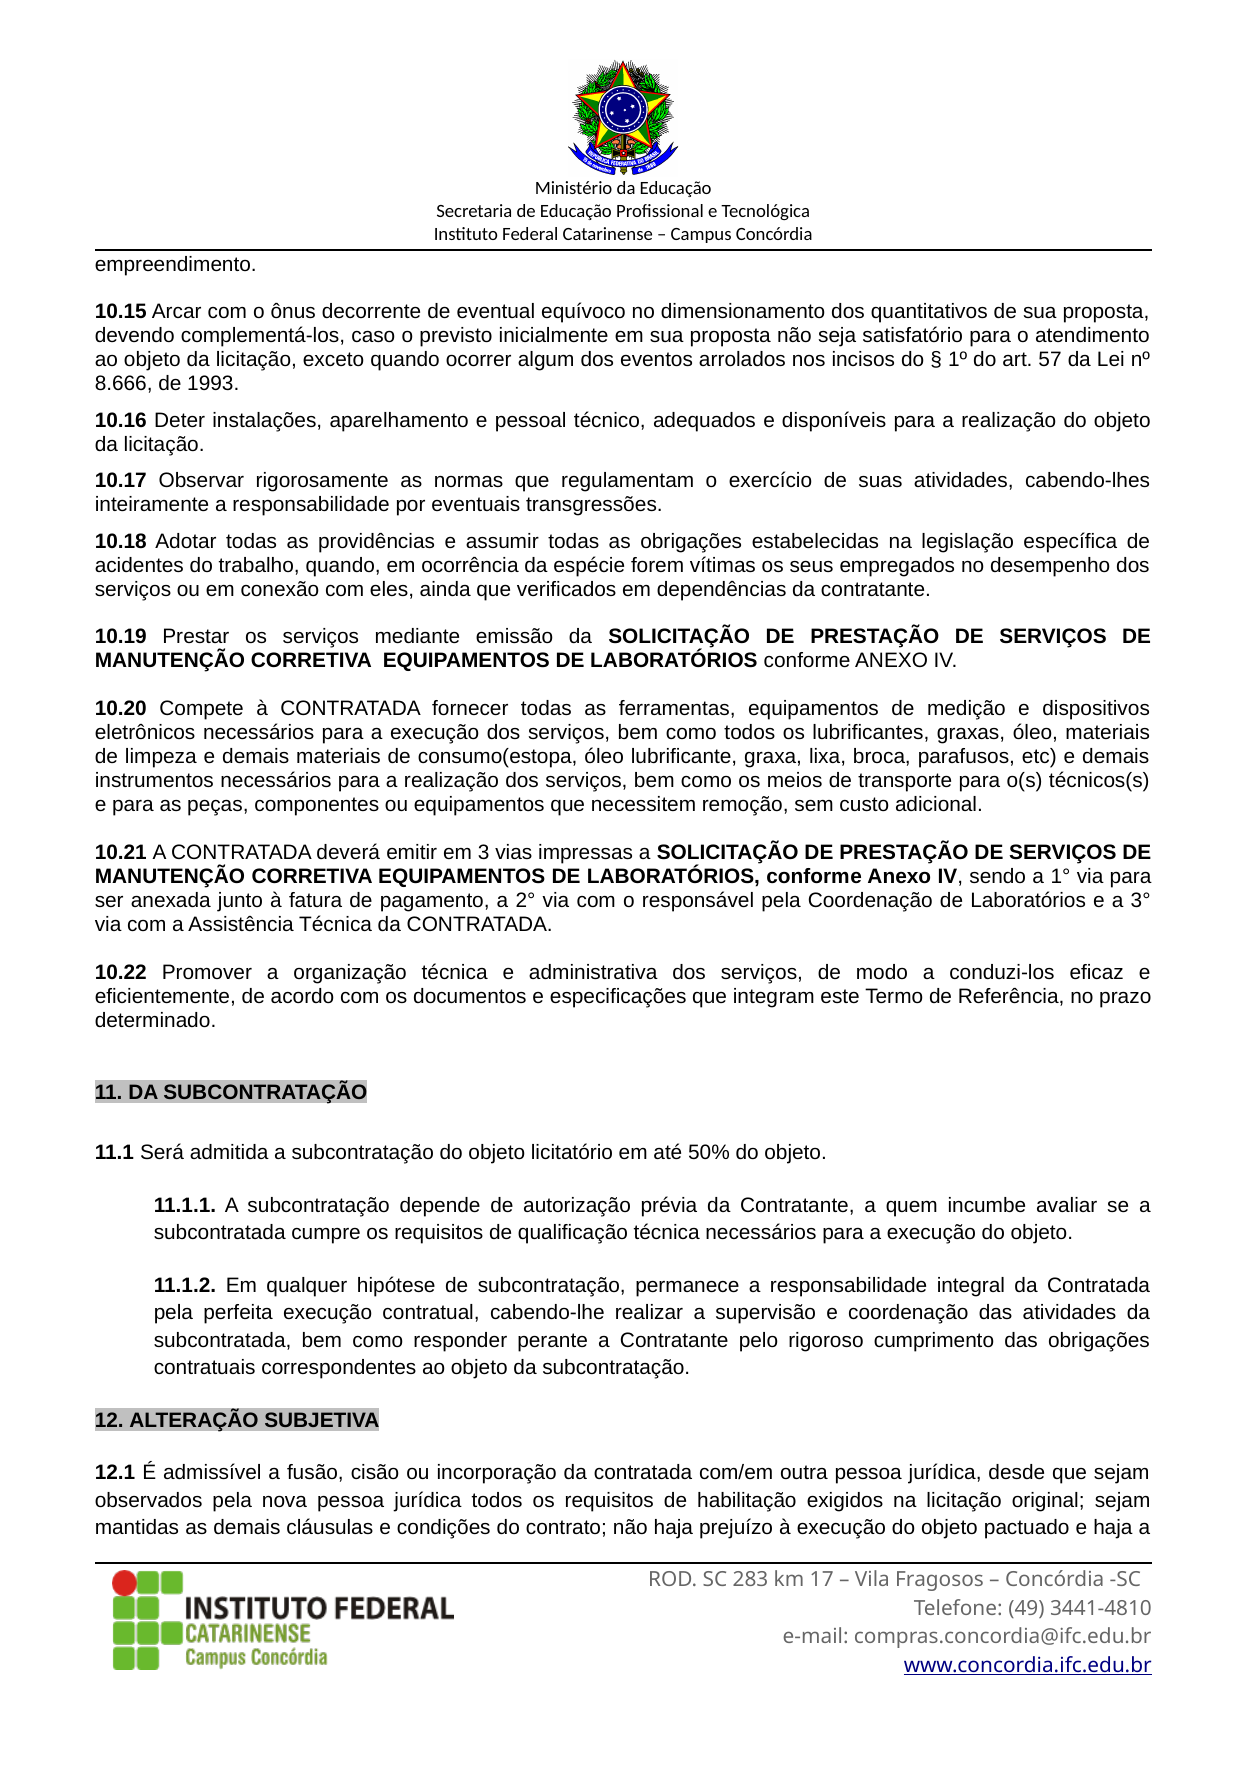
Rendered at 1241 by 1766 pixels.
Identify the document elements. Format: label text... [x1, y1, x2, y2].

text 11. DA SUBCONTRATAÇÃO [94, 1079, 1152, 1103]
text 10.16 Deter instalações, aparelhamento e pessoal técnico, adequados e disponíveis para a realização do objeto da licitação. [94, 408, 1152, 456]
text 10.18 Adotar todas as providências e assumir todas as obrigações estabelecidas na legislação específica de acidentes do trabalho, quando, em ocorrência da espécie forem vítimas os seus empregados no desempenho dos serviços ou em conexão com eles, ainda que verificados em dependências da contratante. [94, 528, 1152, 600]
text 10.15 Arcar com o ônus decorrente de eventual equívoco no dimensionamento dos quantitativos de sua proposta, devendo complementá-los, caso o previsto inicialmente em sua proposta não seja satisfatório para o atendimento ao objeto da licitação, exceto quando ocorrer algum dos eventos arrolados nos incisos do § 1º do art. 57 da Lei nº 8.666, de 1993. [94, 299, 1152, 395]
text 11.1.1. A subcontratação depende de autorização prévia da Contratante, a quem incumbe avaliar se a subcontratada cumpre os requisitos de qualificação técnica necessários para a execução do objeto. [153, 1192, 1152, 1244]
text empreendimento. [94, 251, 1152, 275]
text 12.1 É admissível a fusão, cisão ou incorporação da contratada com/em outra pessoa jurídica, desde que sejam observados pela nova pessoa jurídica todos os requisitos de habilitação exigidos na licitação original; sejam mantidas as demais cláusulas e condições do contrato; não haja prejuízo à execução do objeto pactuado e haja a [94, 1460, 1152, 1539]
text 10.17 Observar rigorosamente as normas que regulamentam o exercício de suas atividades, cabendo-lhes inteiramente a responsabilidade por eventuais transgressões. [94, 468, 1152, 516]
text 12. ALTERAÇÃO SUBJETIVA [94, 1407, 1152, 1431]
list 11.1.2. Em qualquer hipótese de subcontratação, permanece a responsabilidade integral da Contratada pela perfeita execução contratual, cabendo-lhe realizar a supervisão e coordenação das atividades da subcontratada, bem como responder perante a Contratante pelo rigoroso cumprimento das obrigações contratuais correspondentes ao objeto da subcontratação. [153, 1272, 1152, 1379]
text 11.1 Será admitida a subcontratação do objeto licitatório em até 50% do objeto. [94, 1140, 1152, 1164]
picture [112, 1570, 454, 1670]
text 10.20 Compete à CONTRATADA fornecer todas as ferramentas, equipamentos de medição e dispositivos eletrônicos necessários para a execução dos serviços, bem como todos os lubrificantes, graxas, óleo, materiais de limpeza e demais materiais de consumo(estopa, óleo lubrificante, graxa, lixa, broca, parafusos, etc) e demais instrumentos necessários para a realização dos serviços, bem como os meios de transporte para o(s) técnicos(s) e para as peças, componentes ou equipamentos que necessitem remoção, sem custo adicional. [94, 696, 1152, 816]
text 10.22 Promover a organização técnica e administrativa dos serviços, de modo a conduzi-los eficaz e eficientemente, de acordo com os documentos e especificações que integram este Termo de Referência, no prazo determinado. [94, 960, 1152, 1032]
text 10.19 Prestar os serviços mediante emissão da SOLICITAÇÃO DE PRESTAÇÃO DE SERVIÇOS DE MANUTENÇÃO CORRETIVA EQUIPAMENTOS DE LABORATÓRIOS conforme ANEXO IV. [94, 624, 1152, 672]
text 10.21 A CONTRATADA deverá emitir em 3 vias impressas a SOLICITAÇÃO DE PRESTAÇÃO DE SERVIÇOS DE MANUTENÇÃO CORRETIVA EQUIPAMENTOS DE LABORATÓRIOS, conforme Anexo IV, sendo a 1° via para ser anexada junto à fatura de pagamento, a 2° via com o responsável pela Coordenação de Laboratórios e a 3° via com a Assistência Técnica da CONTRATADA. [94, 840, 1152, 936]
